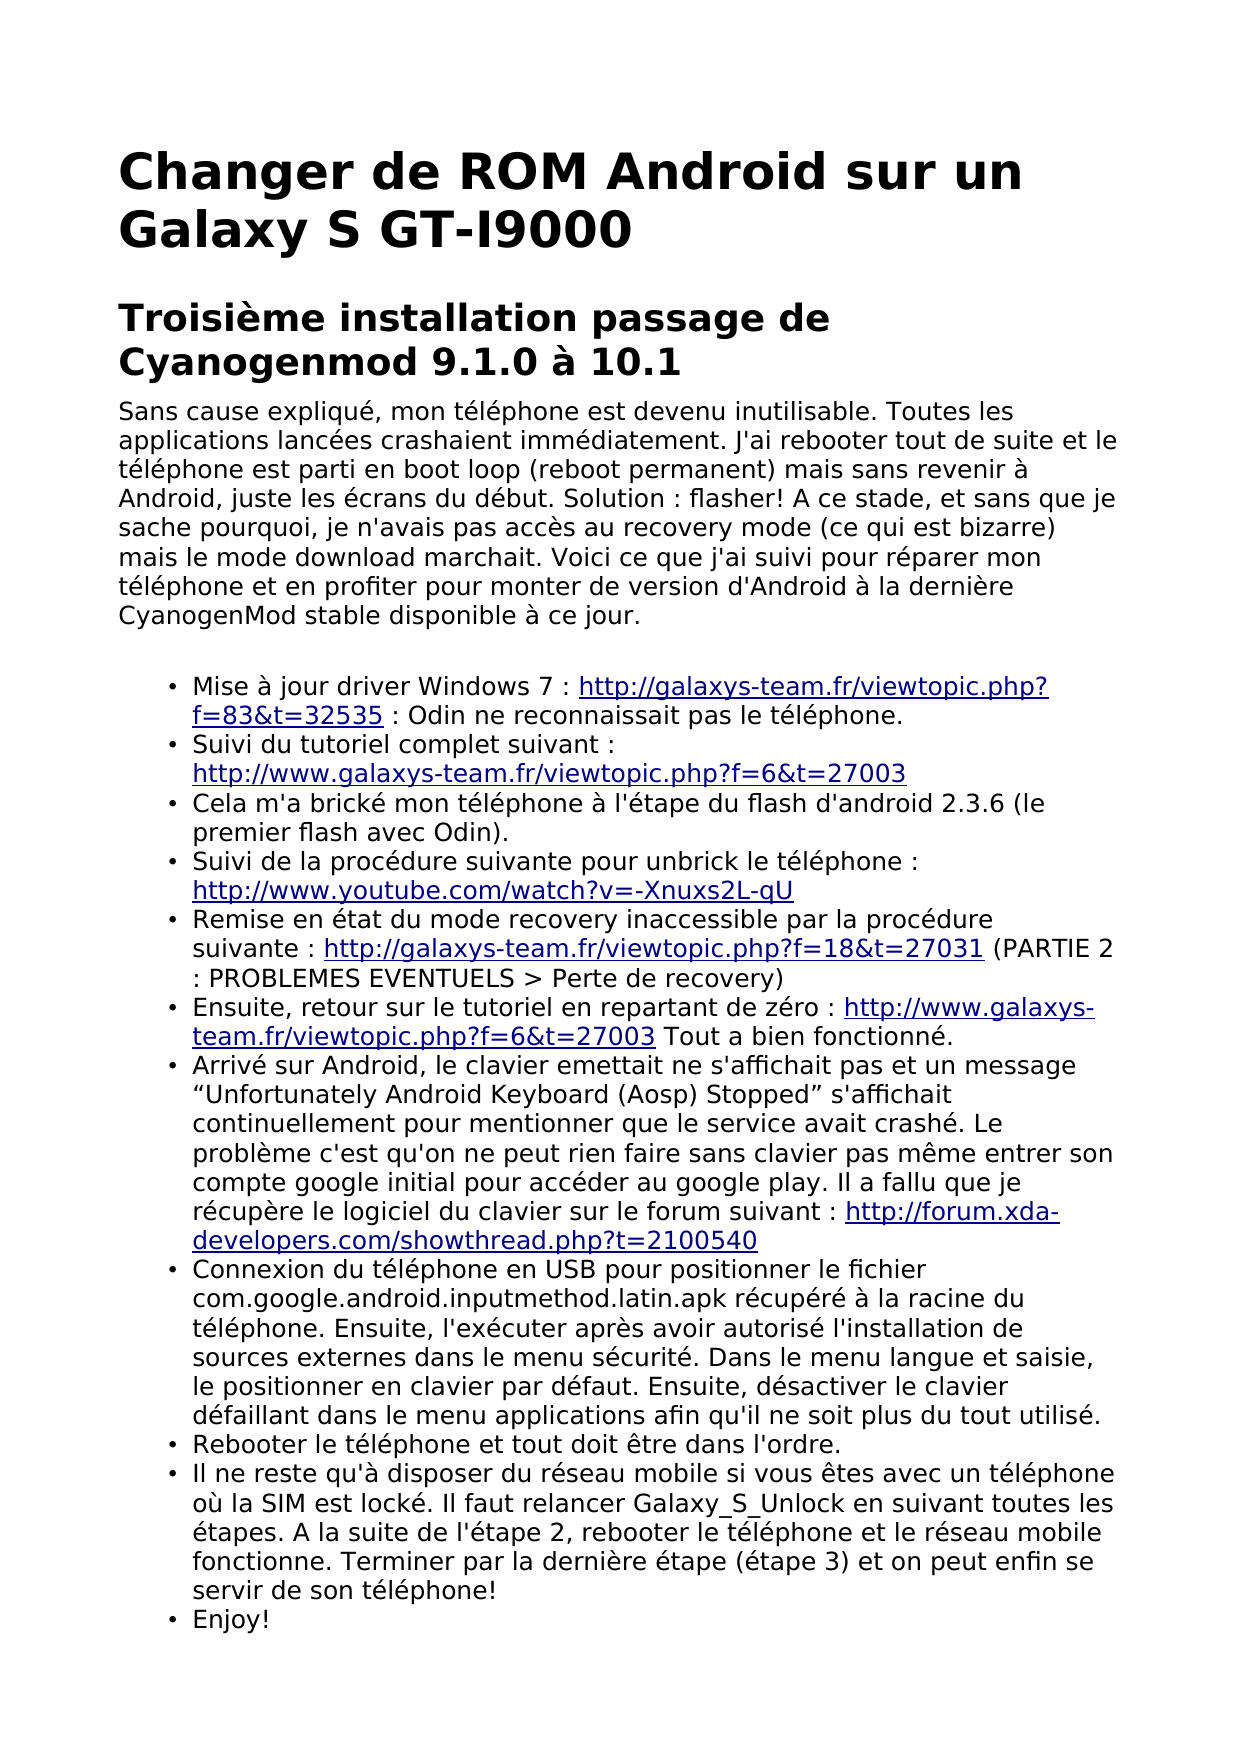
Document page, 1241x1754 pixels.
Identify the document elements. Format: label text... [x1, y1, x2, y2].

list Il ne reste qu'à disposer du réseau mobile si vous êtes avec un téléphone où la SIM est locké. Il faut relancer Galaxy_S_Unlock en suivant toutes les étapes. A la suite de l'étape 2, rebooter le téléphone et le réseau mobile fonctionne. Terminer par la dernière étape (étape 3) et on peut enfin se servir de son téléphone! [177, 1460, 1122, 1606]
list Suivi de la procédure suivante pour unbrick le téléphone : http://www.youtube.com/watch?v=-Xnuxs2L-qU [177, 847, 1122, 906]
list Connexion du téléphone en USB pour positionner le fichier com.google.android.inputmethod.latin.apk récupéré à la racine du téléphone. Ensuite, l'exécuter après avoir autorisé l'installation de sources externes dans le menu sécurité. Dans le menu langue et saisie, le positionner en clavier par défaut. Ensuite, désactiver le clavier défaillant dans le menu applications afin qu'il ne soit plus du tout utilisé. [177, 1256, 1122, 1431]
subtitle Changer de ROM Android sur un Galaxy S GT-I9000 [118, 143, 1122, 259]
text Sans cause expliqué, mon téléphone est devenu inutilisable. Toutes les applications lancées crashaient immédiatement. J'ai rebooter tout de suite et le téléphone est parti en boot loop (reboot permanent) mais sans revenir à Android, juste les écrans du début. Solution : flasher! A ce stade, et sans que je sache pourquoi, je n'avais pas accès au recovery mode (ce qui est bizarre) mais le mode download marchait. Voici ce que j'ai suivi pour réparer mon téléphone et en profiter pour monter de version d'Android à la dernière CyanogenMod stable disponible à ce jour. [118, 397, 1122, 630]
list Remise en état du mode recovery inaccessible par la procédure suivante : http://galaxys-team.fr/viewtopic.php?f=18&t=27031 (PARTIE 2 : PROBLEMES EVENTUELS > Perte de recovery) [177, 906, 1122, 993]
list Suivi du tutoriel complet suivant : http://www.galaxys-team.fr/viewtopic.php?f=6&t=27003 [177, 731, 1122, 789]
subtitle Troisième installation passage de Cyanogenmod 9.1.0 à 10.1 [118, 297, 1122, 384]
list Enjoy! [177, 1606, 1122, 1635]
list Arrivé sur Android, le clavier emettait ne s'affichait pas et un message “Unfortunately Android Keyboard (Aosp) Stopped” s'affichait continuellement pour mentionner que le service avait crashé. Le problème c'est qu'on ne peut rien faire sans clavier pas même entrer son compte google initial pour accéder au google play. Il a fallu que je récupère le logiciel du clavier sur le forum suivant : http://forum.xda-developers.com/showthread.php?t=2100540 [177, 1051, 1122, 1256]
list Mise à jour driver Windows 7 : http://galaxys-team.fr/viewtopic.php?f=83&t=32535 : Odin ne reconnaissait pas le téléphone. [177, 672, 1122, 731]
list Cela m'a brické mon téléphone à l'étape du flash d'android 2.3.6 (le premier flash avec Odin). [177, 789, 1122, 847]
list Rebooter le téléphone et tout doit être dans l'ordre. [177, 1431, 1122, 1460]
list Ensuite, retour sur le tutoriel en repartant de zéro : http://www.galaxys-team.fr/viewtopic.php?f=6&t=27003 Tout a bien fonctionné. [177, 993, 1122, 1051]
